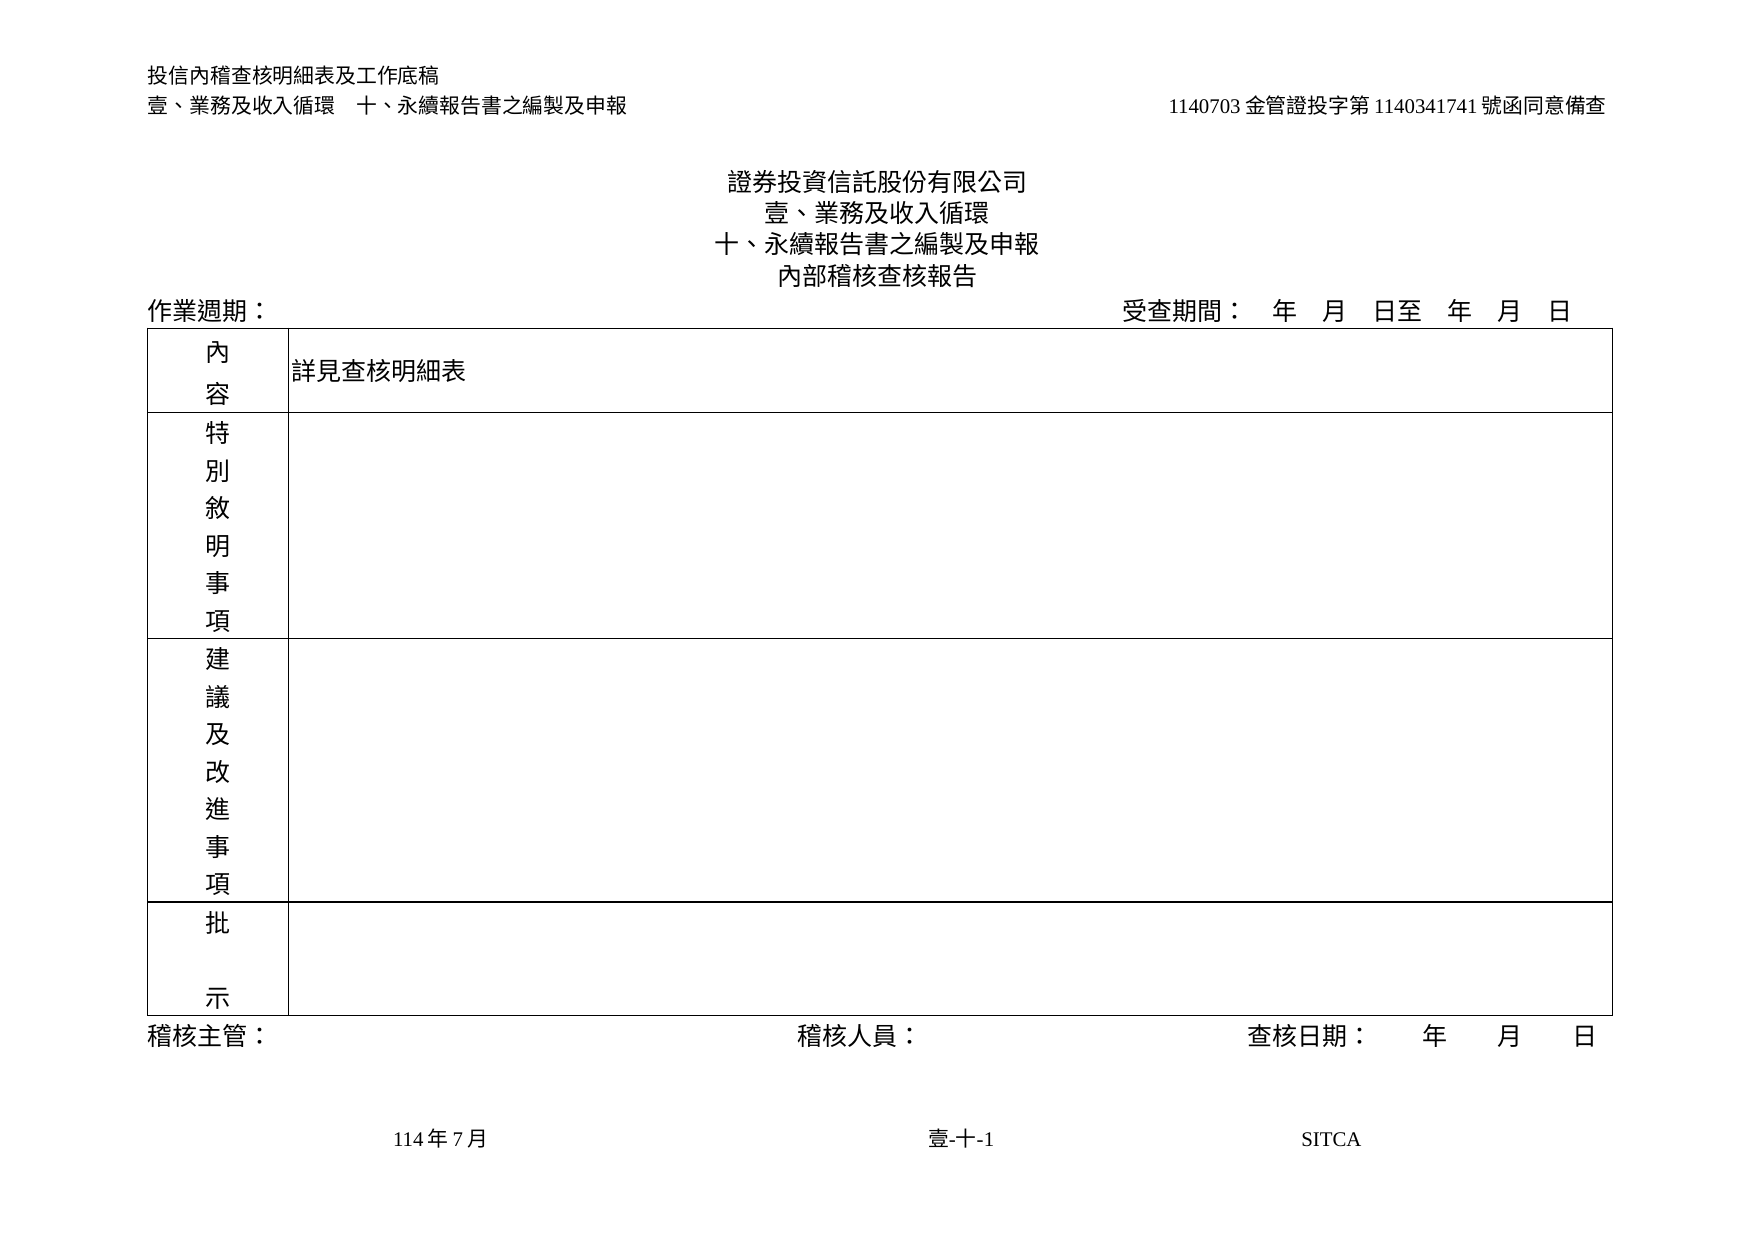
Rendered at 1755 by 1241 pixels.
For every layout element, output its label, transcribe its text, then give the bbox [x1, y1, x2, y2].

text 十、永續報告書之編製及申報 [148, 229, 1606, 260]
table_cell [289, 413, 1612, 638]
text 內部稽核查核報告 [148, 260, 1606, 291]
table_header 內 容 [148, 329, 288, 412]
text 壹、業務及收入循環 [148, 197, 1606, 229]
table_cell 建 議 及 改 進 事 項 [148, 639, 288, 901]
text 稽核主管： 稽核人員： 查核日期： 年 月 日 [148, 1016, 1606, 1052]
table_header 詳見查核明細表 [289, 329, 1612, 412]
table_cell [289, 903, 1612, 1015]
table_cell 批 示 [148, 903, 288, 1015]
table_cell [289, 639, 1612, 901]
table_cell 特 別 敘 明 事 項 [148, 413, 288, 638]
text 作業週期： 受查期間： 年 月 日至 年 月 日 [148, 291, 1606, 327]
text 證券投資信託股份有限公司 [148, 166, 1606, 197]
